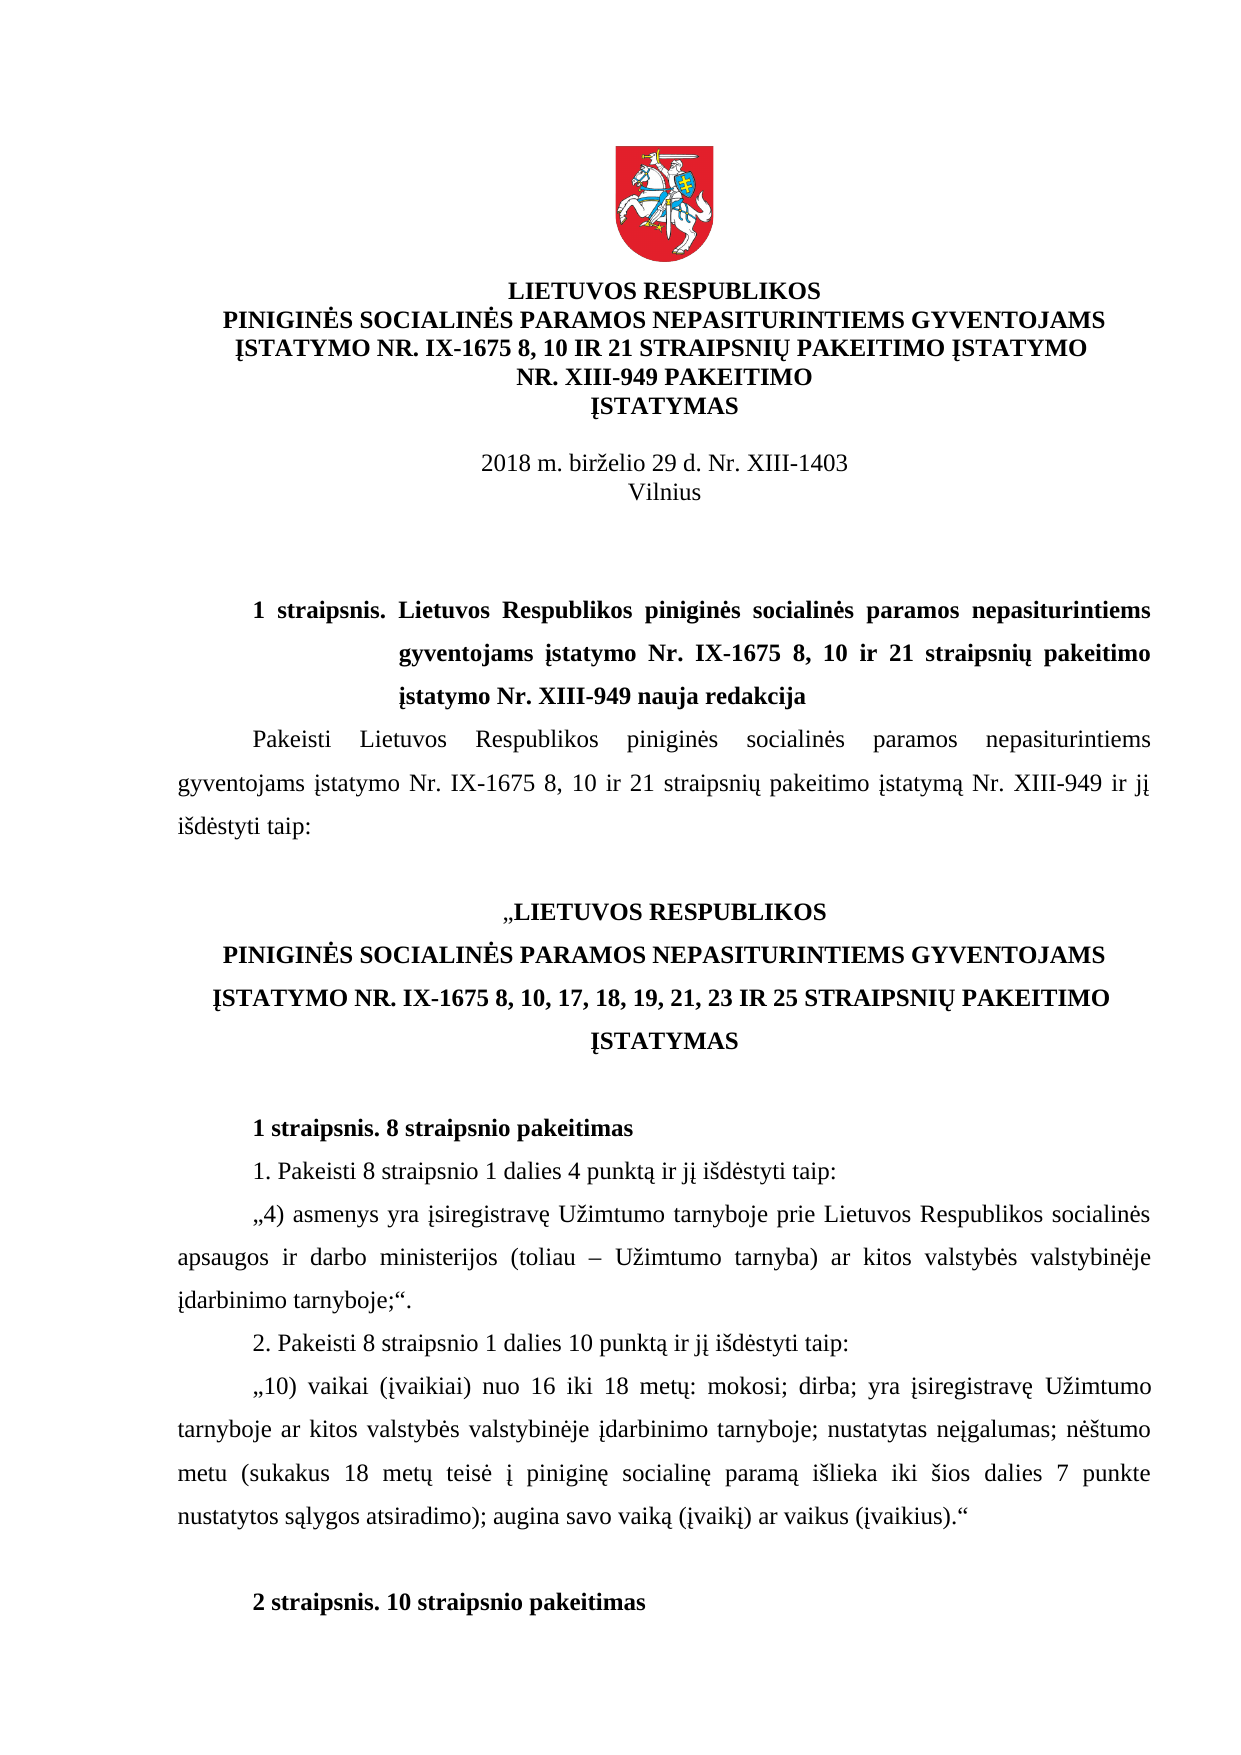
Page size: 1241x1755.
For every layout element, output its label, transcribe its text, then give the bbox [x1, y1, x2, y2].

text 2018 m. birželio 29 d. Nr. XIII-1403 [177, 448, 1152, 477]
text „10) vaikai (įvaikiai) nuo 16 iki 18 metų: mokosi; dirba; yra įsiregistravę Užimtumo tarnyboje ar kitos valstybės valstybinėje įdarbinimo tarnyboje; nustatytas neįgalumas; nėštumo metu (sukakus 18 metų teisė į piniginę socialinę paramą išlieka iki šios dalies 7 punkte nustatytos sąlygos atsiradimo); augina savo vaiką (įvaikį) ar vaikus (įvaikius).“ [177, 1371, 1152, 1529]
text PINIGINĖS SOCIALINĖS PARAMOS NEPASITURINTIEMS GYVENTOJAMS ĮSTATYMO NR. IX-1675 8, 10 IR 21 STRAIPSNIŲ PAKEITIMO ĮSTATYMO NR. XIII-949 PAKEITIMO [177, 305, 1152, 391]
text 1 straipsnis. 8 straipsnio pakeitimas [177, 1113, 1152, 1141]
text LIETUVOS RESPUBLIKOS [177, 276, 1152, 305]
text ĮSTATYMAS [177, 391, 1152, 420]
text „LIETUVOS RESPUBLIKOS PINIGINĖS SOCIALINĖS PARAMOS NEPASITURINTIEMS GYVENTOJAMS ĮSTATYMO NR. IX-1675 8, 10, 17, 18, 19, 21, 23 IR 25 STRAIPSNIŲ PAKEITIMO ĮSTATYMAS [177, 897, 1152, 1055]
text 2. Pakeisti 8 straipsnio 1 dalies 10 punktą ir jį išdėstyti taip: [177, 1328, 1152, 1357]
text 1. Pakeisti 8 straipsnio 1 dalies 4 punktą ir jį išdėstyti taip: [177, 1156, 1152, 1184]
text 1 straipsnis. Lietuvos Respublikos piniginės socialinės paramos nepasiturintiems gyventojams įstatymo Nr. IX-1675 8, 10 ir 21 straipsnių pakeitimo įstatymo Nr. XIII-949 nauja redakcija [252, 595, 1152, 710]
text Vilnius [177, 477, 1152, 506]
text Pakeisti Lietuvos Respublikos piniginės socialinės paramos nepasiturintiems gyventojams įstatymo Nr. IX-1675 8, 10 ir 21 straipsnių pakeitimo įstatymą Nr. XIII-949 ir jį išdėstyti taip: [177, 724, 1152, 839]
text 2 straipsnis. 10 straipsnio pakeitimas [177, 1587, 1152, 1616]
text „4) asmenys yra įsiregistravę Užimtumo tarnyboje prie Lietuvos Respublikos socialinės apsaugos ir darbo ministerijos (toliau – Užimtumo tarnyba) ar kitos valstybės valstybinėje įdarbinimo tarnyboje;“. [177, 1199, 1152, 1314]
